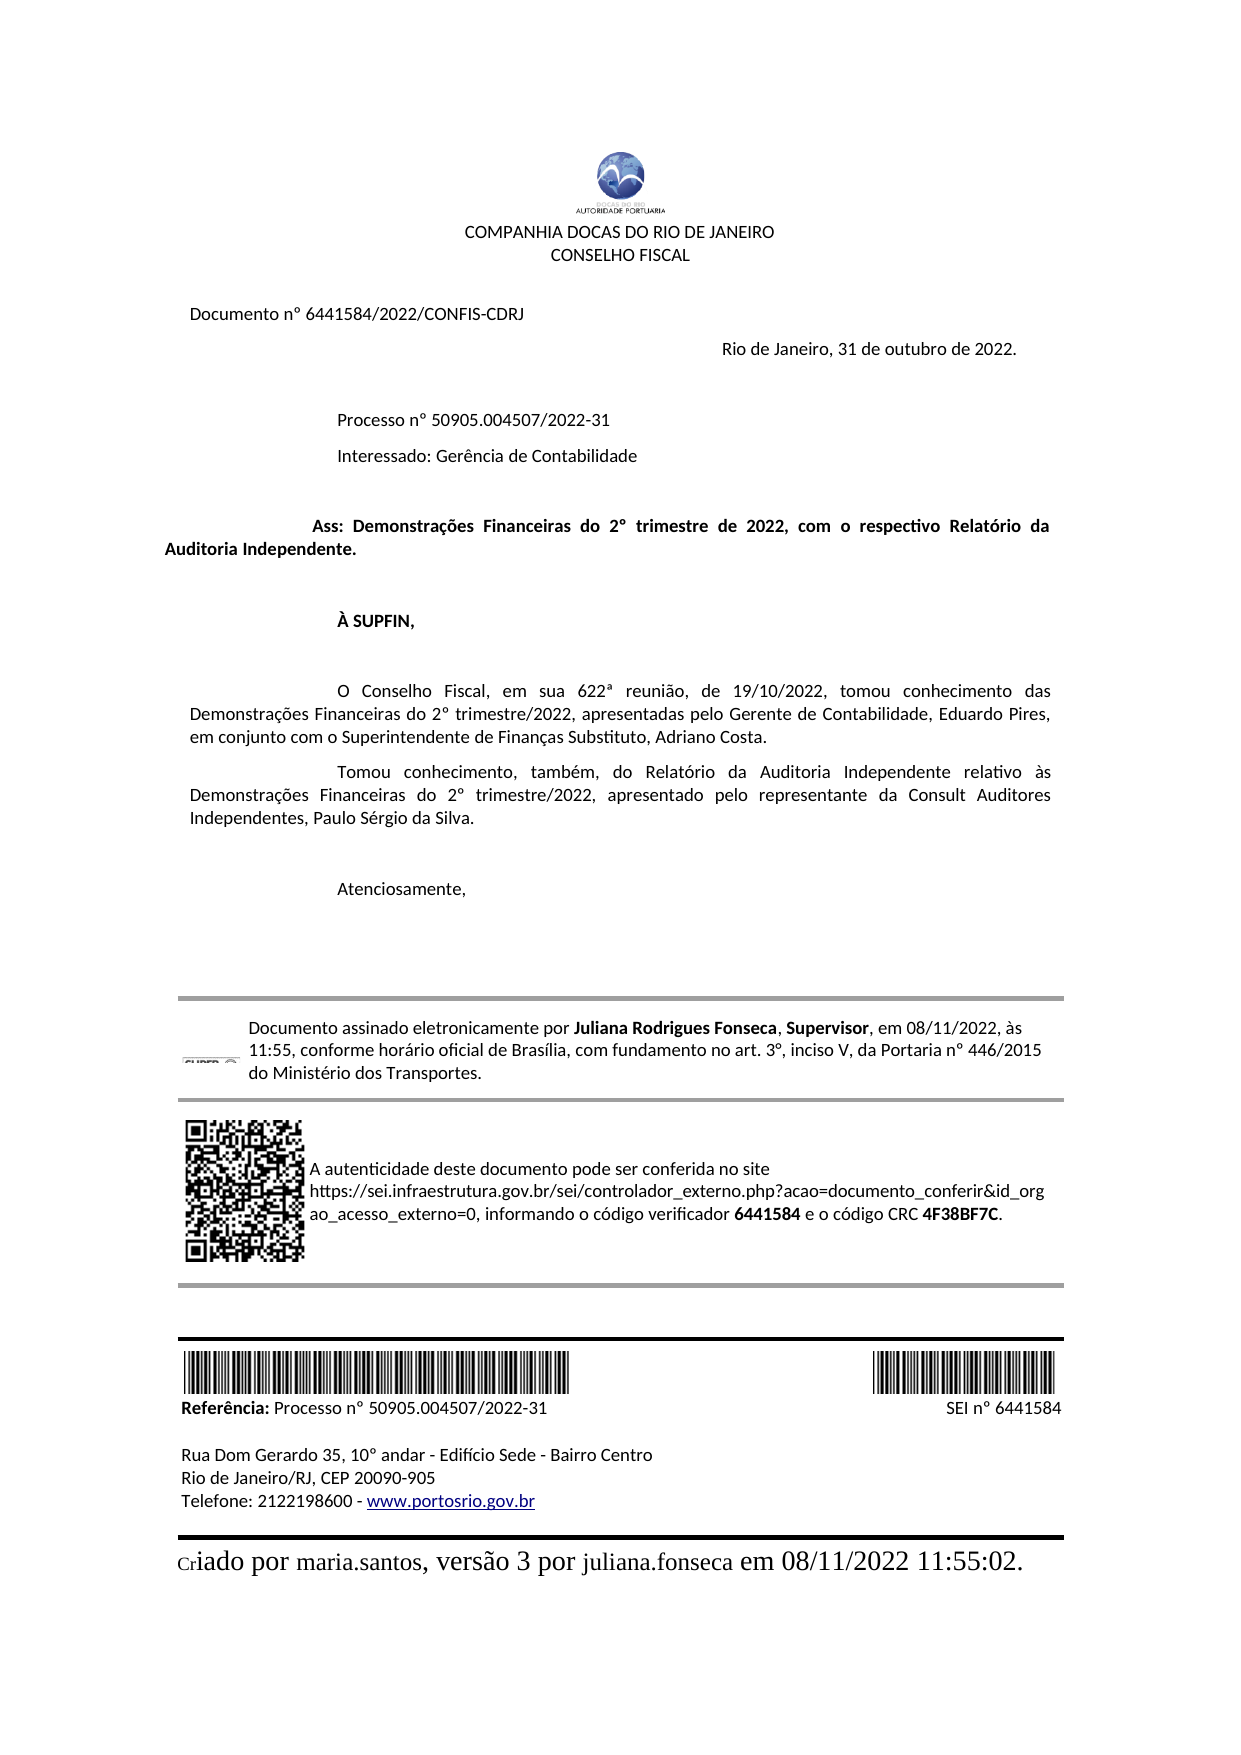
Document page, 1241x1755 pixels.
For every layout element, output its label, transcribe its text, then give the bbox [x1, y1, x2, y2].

text Ass: Demonstrações Financeiras do 2º trimestre de 2022, com o respectivo Relatório da Auditoria Independente. [164, 515, 1051, 561]
text À SUPFIN, [337, 609, 1076, 632]
table_header [178, 1001, 244, 1097]
table_header [178, 1118, 307, 1283]
table_header A autenticidade deste documento pode ser conferida no site https://sei.infraestrutura.gov.br/sei/controlador_externo.php?acao=documento_conferir&id_org ao_acesso_externo=0, informando o código verificador 6441584 e o código CRC 4F38BF7C. [307, 1118, 1064, 1283]
table_header SEI nº 6441584 [722, 1341, 1064, 1431]
text Atenciosamente, [337, 878, 1076, 901]
table_cell [722, 1431, 1064, 1535]
table_header Referência: Processo nº 50905.004507/2022-31 [178, 1341, 722, 1431]
table_cell Rua Dom Gerardo 35, 10º andar - Edifício Sede - Bairro Centro Rio de Janeiro/RJ, CEP 20090-905 Telefone: 2122198600 - www.portosrio.gov.br [178, 1431, 722, 1535]
text Rio de Janeiro, 31 de outubro de 2022. [722, 337, 1076, 360]
table_header Documento assinado eletronicamente por Juliana Rodrigues Fonseca, Supervisor, em 08/11/2022, às 11:55, conforme horário oficial de Brasília, com fundamento no art. 3°, inciso V, da Portaria nº 446/2015 do Ministério dos Transportes. [244, 1001, 1064, 1097]
text O Conselho Fiscal, em sua 622ª reunião, de 19/10/2022, tomou conhecimento das Demonstrações Financeiras do 2º trimestre/2022, apresentadas pelo Gerente de Contabilidade, Eduardo Pires, em conjunto com o Superintendente de Finanças Substituto, Adriano Costa. [189, 679, 1052, 748]
text Documento nº 6441584/2022/CONFIS-CDRJ [189, 302, 1076, 325]
text Processo nº 50905.004507/2022-31 Interessado: Gerência de Contabilidade [337, 408, 703, 467]
text Criado por maria.santos, versão 3 por juliana.fonseca em 08/11/2022 11:55:02. [177, 1544, 1076, 1577]
text Tomou conhecimento, também, do Relatório da Auditoria Independente relativo às Demonstrações Financeiras do 2º trimestre/2022, apresentado pelo representante da Consult Auditores Independentes, Paulo Sérgio da Silva. [189, 760, 1051, 829]
text COMPANHIA DOCAS DO RIO DE JANEIRO CONSELHO FISCAL [464, 221, 777, 267]
